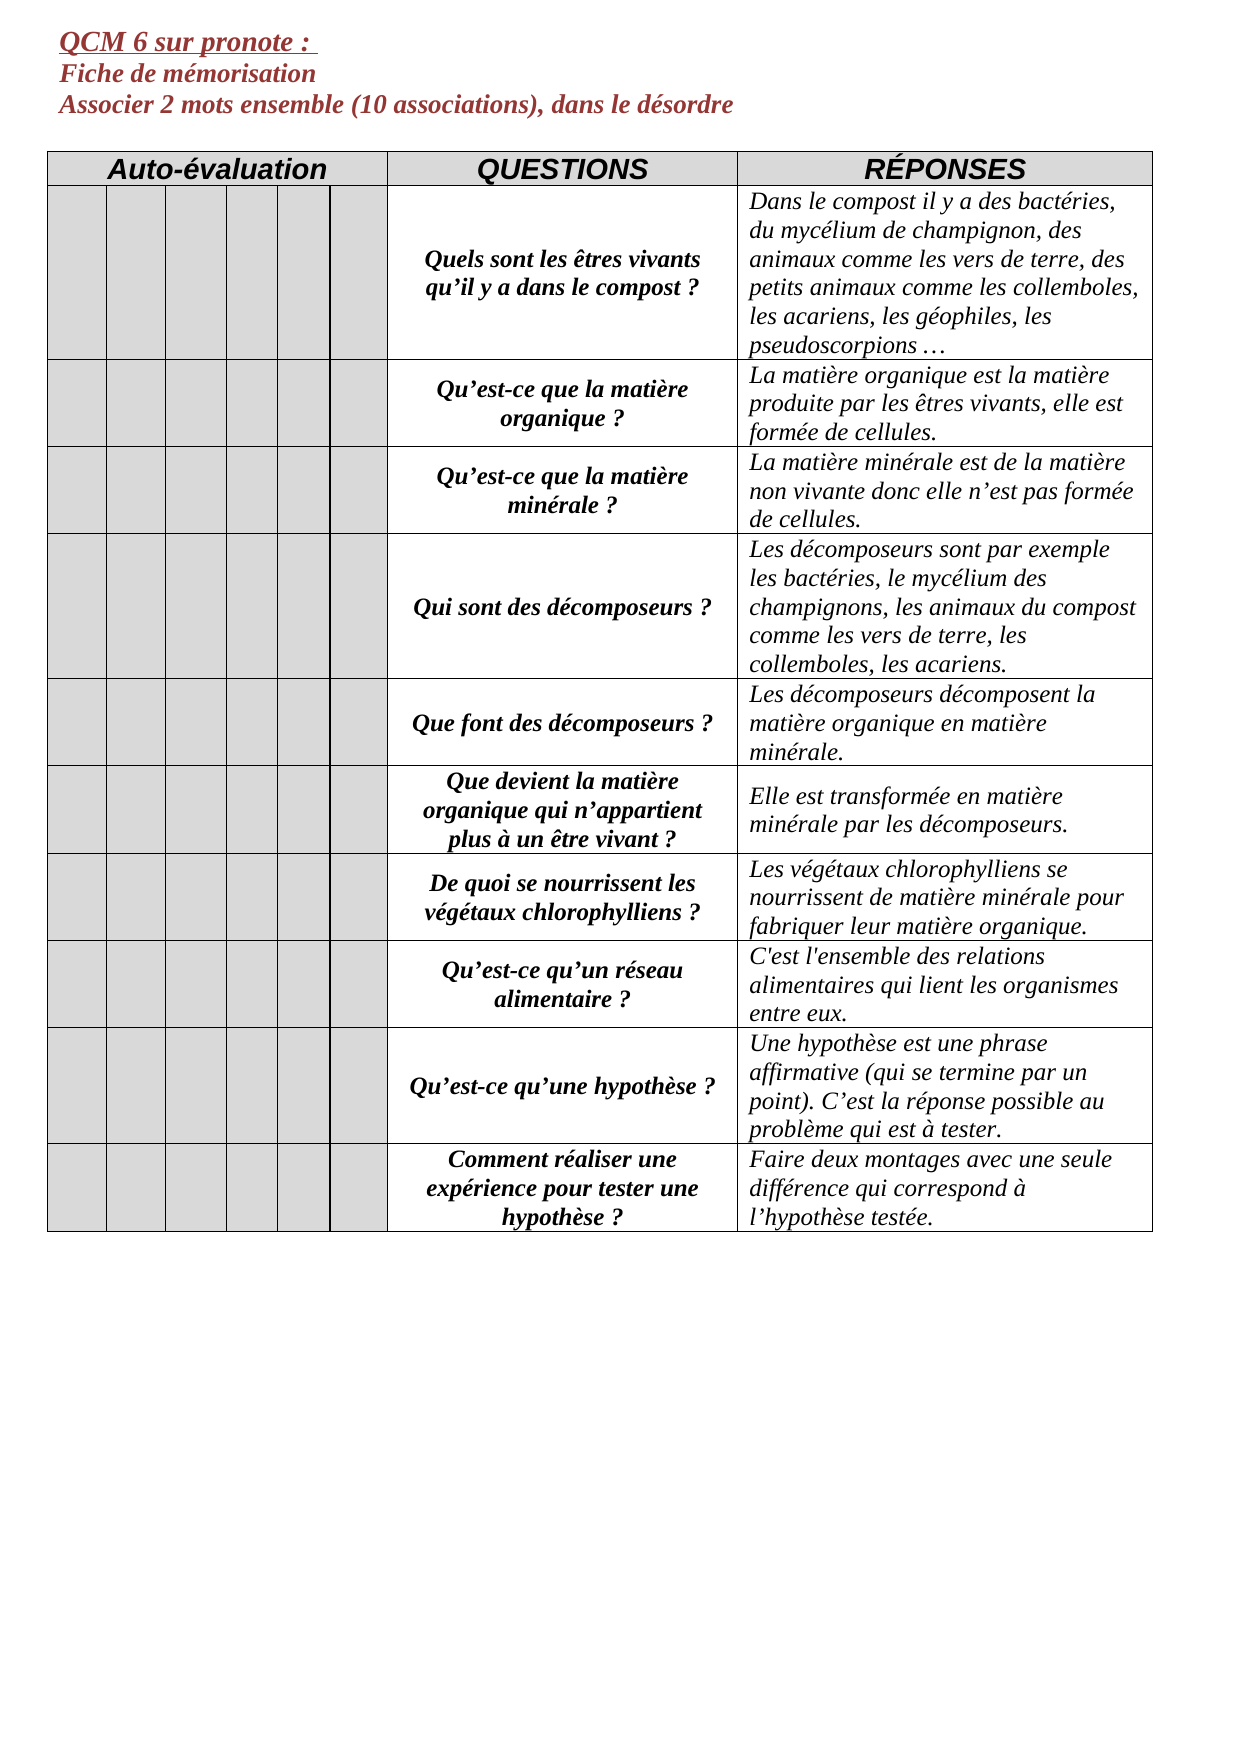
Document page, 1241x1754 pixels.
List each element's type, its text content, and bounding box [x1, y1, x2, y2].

table_cell [227, 1028, 277, 1143]
table_cell [48, 766, 106, 853]
table_cell [107, 186, 165, 359]
table_cell [107, 766, 165, 853]
table_cell Les végétaux chlorophylliens se nourrissent de matière minérale pour fabriquer leur matière organique. [738, 854, 1152, 940]
table_cell [107, 1144, 165, 1231]
table_cell [166, 1144, 226, 1231]
table_cell [331, 766, 387, 853]
table_cell Les décomposeurs décomposent la matière organique en matière minérale. [738, 679, 1152, 765]
table_cell Qu’est-ce que la matière minérale ? [388, 447, 737, 533]
table_cell [278, 766, 329, 853]
table_cell Que font des décomposeurs ? [388, 679, 737, 765]
table_cell [278, 186, 329, 359]
table_cell Quels sont les êtres vivants qu’il y a dans le compost ? [388, 186, 737, 359]
table_cell [48, 941, 106, 1027]
table_cell C'est l'ensemble des relations alimentaires qui lient les organismes entre eux. [738, 941, 1152, 1027]
table_cell [107, 854, 165, 940]
table_cell [107, 1028, 165, 1143]
table_header RÉPONSES [738, 152, 1152, 185]
table_cell Qu’est-ce que la matière organique ? [388, 360, 737, 446]
table_cell [227, 534, 277, 678]
table_cell Que devient la matière organique qui n’appartient plus à un être vivant ? [388, 766, 737, 853]
table_cell [331, 1144, 387, 1231]
table_cell [278, 1028, 329, 1143]
table_cell [48, 360, 106, 446]
table_header Auto-évaluation [48, 152, 387, 185]
table_cell [107, 447, 165, 533]
table_cell [331, 186, 387, 359]
table_cell [166, 941, 226, 1027]
table_cell [227, 941, 277, 1027]
table_cell [227, 766, 277, 853]
table_cell [48, 1028, 106, 1143]
table_cell De quoi se nourrissent les végétaux chlorophylliens ? [388, 854, 737, 940]
table_cell La matière organique est la matière produite par les êtres vivants, elle est formée de cellules. [738, 360, 1152, 446]
table_cell [48, 447, 106, 533]
table_cell [107, 941, 165, 1027]
table_cell [227, 447, 277, 533]
table_cell [278, 941, 329, 1027]
table_cell [166, 186, 226, 359]
table_cell [331, 447, 387, 533]
table_cell [48, 679, 106, 765]
table_cell [278, 447, 329, 533]
table_cell [48, 186, 106, 359]
table_cell [278, 534, 329, 678]
table_cell Les décomposeurs sont par exemple les bactéries, le mycélium des champignons, les animaux du compost comme les vers de terre, les collemboles, les acariens. [738, 534, 1152, 678]
table_cell [166, 360, 226, 446]
table_cell [227, 360, 277, 446]
text Associer 2 mots ensemble (10 associations), dans le désordre [59, 88, 1181, 119]
table_cell [48, 854, 106, 940]
table_header QUESTIONS [388, 152, 737, 185]
table_cell [166, 534, 226, 678]
table_cell [107, 534, 165, 678]
table_cell [331, 534, 387, 678]
table_cell Elle est transformée en matière minérale par les décomposeurs. [738, 766, 1152, 853]
table_cell [331, 679, 387, 765]
table_cell [278, 679, 329, 765]
table_cell [48, 534, 106, 678]
table_cell Qu’est-ce qu’une hypothèse ? [388, 1028, 737, 1143]
text Fiche de mémorisation [59, 57, 1181, 88]
table_cell [227, 854, 277, 940]
table_cell [166, 1028, 226, 1143]
table_cell Dans le compost il y a des bactéries, du mycélium de champignon, des animaux comme les vers de terre, des petits animaux comme les collemboles, les acariens, les géophiles, les pseudoscorpions … [738, 186, 1152, 359]
table_cell [227, 186, 277, 359]
table_cell Qu’est-ce qu’un réseau alimentaire ? [388, 941, 737, 1027]
table_cell La matière minérale est de la matière non vivante donc elle n’est pas formée de cellules. [738, 447, 1152, 533]
table_cell [107, 679, 165, 765]
table_cell [331, 854, 387, 940]
table_cell [278, 854, 329, 940]
table_cell [166, 854, 226, 940]
table_cell [107, 360, 165, 446]
table_cell [166, 679, 226, 765]
table_cell Faire deux montages avec une seule différence qui correspond à l’hypothèse testée. [738, 1144, 1152, 1231]
table_cell [166, 766, 226, 853]
table_cell Comment réaliser une expérience pour tester une hypothèse ? [388, 1144, 737, 1231]
table_cell [227, 1144, 277, 1231]
text QCM 6 sur pronote : [59, 24, 1181, 57]
table_cell [227, 679, 277, 765]
table_cell [278, 1144, 329, 1231]
table_cell Qui sont des décomposeurs ? [388, 534, 737, 678]
table_cell [331, 1028, 387, 1143]
table_cell [166, 447, 226, 533]
table_cell [48, 1144, 106, 1231]
table_cell Une hypothèse est une phrase affirmative (qui se termine par un point). C’est la réponse possible au problème qui est à tester. [738, 1028, 1152, 1143]
table_cell [331, 941, 387, 1027]
table_cell [331, 360, 387, 446]
table_cell [278, 360, 329, 446]
